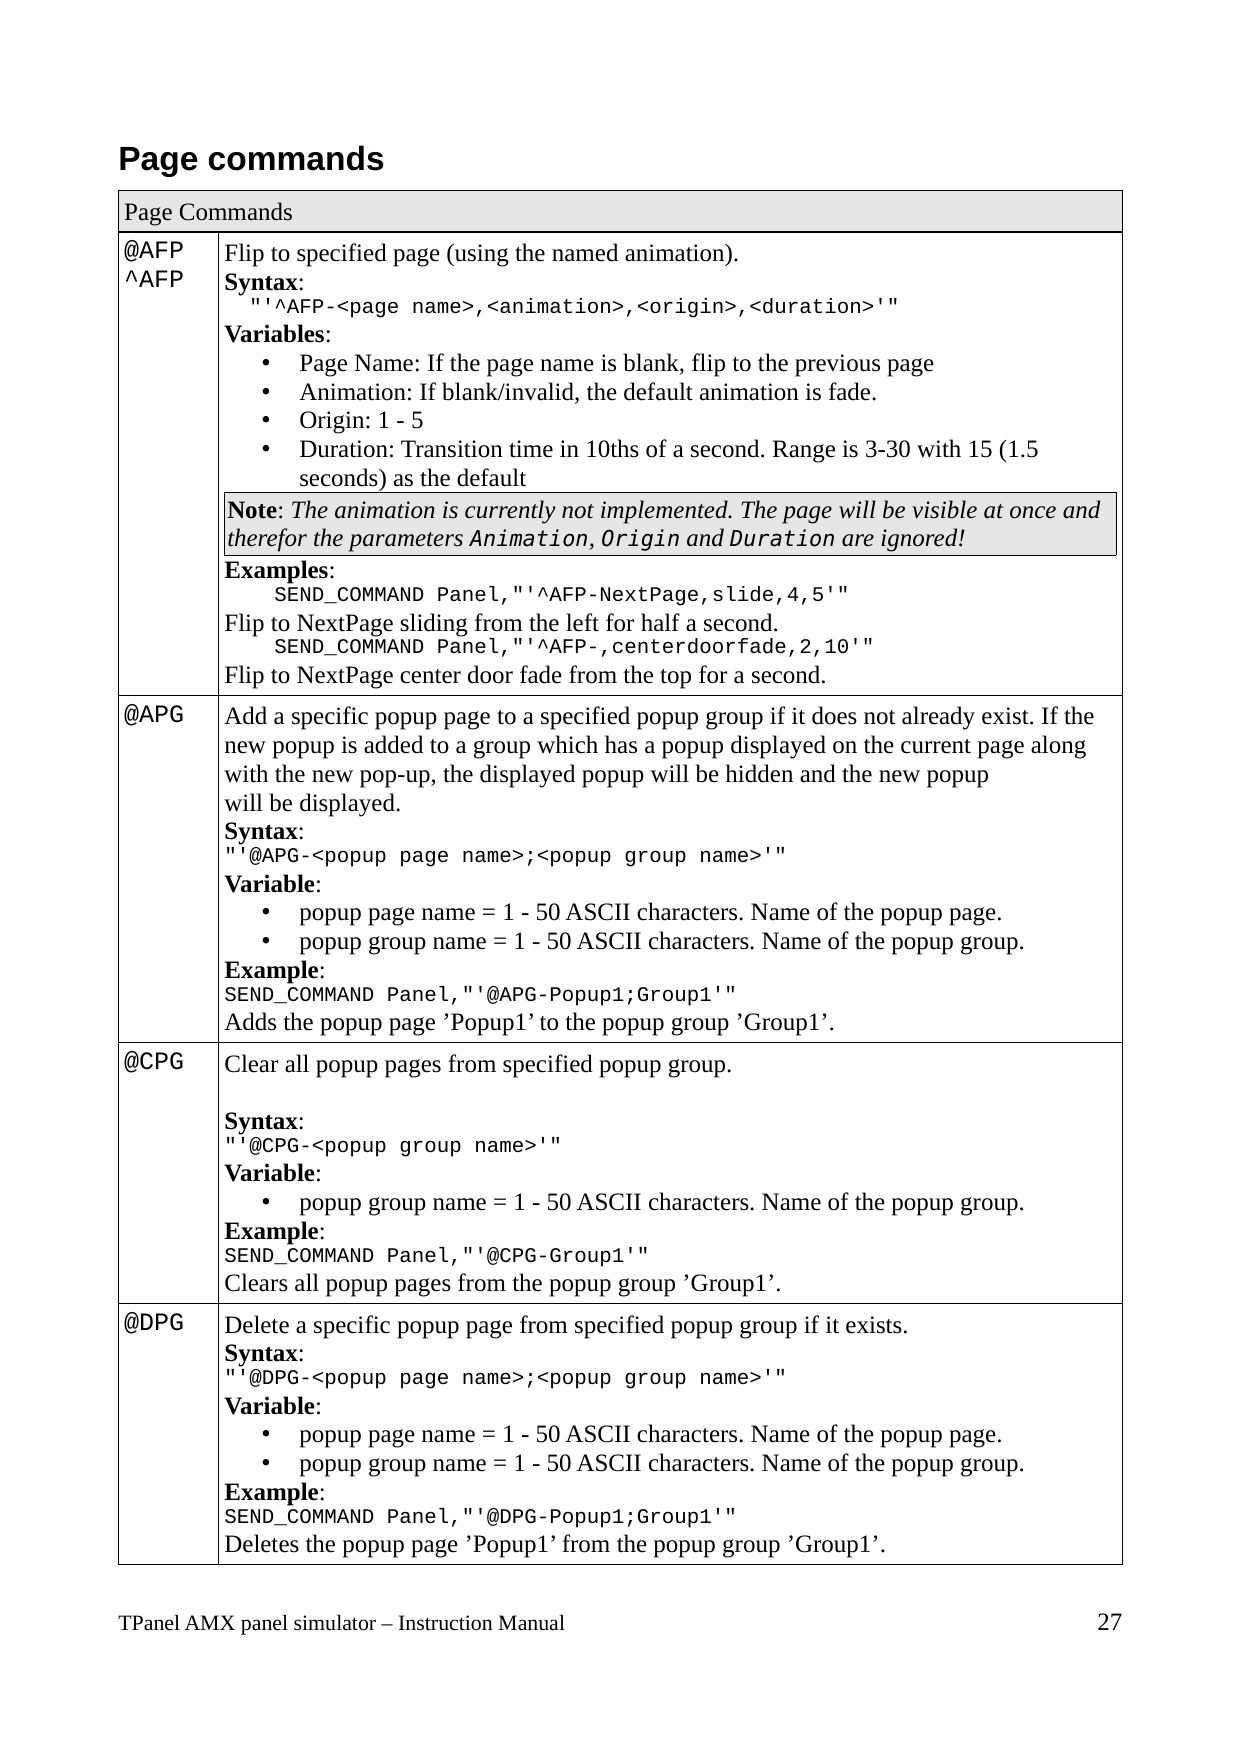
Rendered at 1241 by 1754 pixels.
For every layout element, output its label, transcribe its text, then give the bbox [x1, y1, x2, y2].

table_cell Delete a specific popup page from specified popup group if it exists. Syntax: "'@DPG-<popup page name>;<popup group name>'" Variable: popup page name = 1 - 50 ASCII characters. Name of the popup page. popup group name = 1 - 50 ASCII characters. Name of the popup group. Example: SEND_COMMAND Panel,"'@DPG-Popup1;Group1'" Deletes the popup page ’Popup1’ from the popup group ’Group1’. [219, 1304, 1122, 1564]
table_cell @DPG [119, 1304, 218, 1564]
table_cell @AFP ^AFP [119, 233, 218, 694]
subtitle Page commands [118, 139, 1122, 178]
table_cell @APG [119, 696, 218, 1042]
table_cell Clear all popup pages from specified popup group. Syntax: "'@CPG-<popup group name>'" Variable: popup group name = 1 - 50 ASCII characters. Name of the popup group. Example: SEND_COMMAND Panel,"'@CPG-Group1'" Clears all popup pages from the popup group ’Group1’. [219, 1043, 1122, 1303]
table_cell Flip to specified page (using the named animation). Syntax: "'^AFP-<page name>,<animation>,<origin>,<duration>'" Variables: Page Name: If the page name is blank, flip to the previous page Animation: If blank/invalid, the default animation is fade. Origin: 1 - 5 Duration: Transition time in 10ths of a second. Range is 3-30 with 15 (1.5 seconds) as the default Note: The animation is currently not implemented. The page will be visible at once and therefor the parameters Animation, Origin and Duration are ignored! Examples: SEND_COMMAND Panel,"'^AFP-NextPage,slide,4,5'" Flip to NextPage sliding from the left for half a second. SEND_COMMAND Panel,"'^AFP-,centerdoorfade,2,10'" Flip to NextPage center door fade from the top for a second. [219, 233, 1122, 694]
table_header Page Commands [119, 191, 1122, 231]
table_cell Add a specific popup page to a specified popup group if it does not already exist. If the new popup is added to a group which has a popup displayed on the current page along with the new pop-up, the displayed popup will be hidden and the new popup will be displayed. Syntax: "'@APG-<popup page name>;<popup group name>'" Variable: popup page name = 1 - 50 ASCII characters. Name of the popup page. popup group name = 1 - 50 ASCII characters. Name of the popup group. Example: SEND_COMMAND Panel,"'@APG-Popup1;Group1'" Adds the popup page ’Popup1’ to the popup group ’Group1’. [219, 696, 1122, 1042]
table_cell @CPG [119, 1043, 218, 1303]
